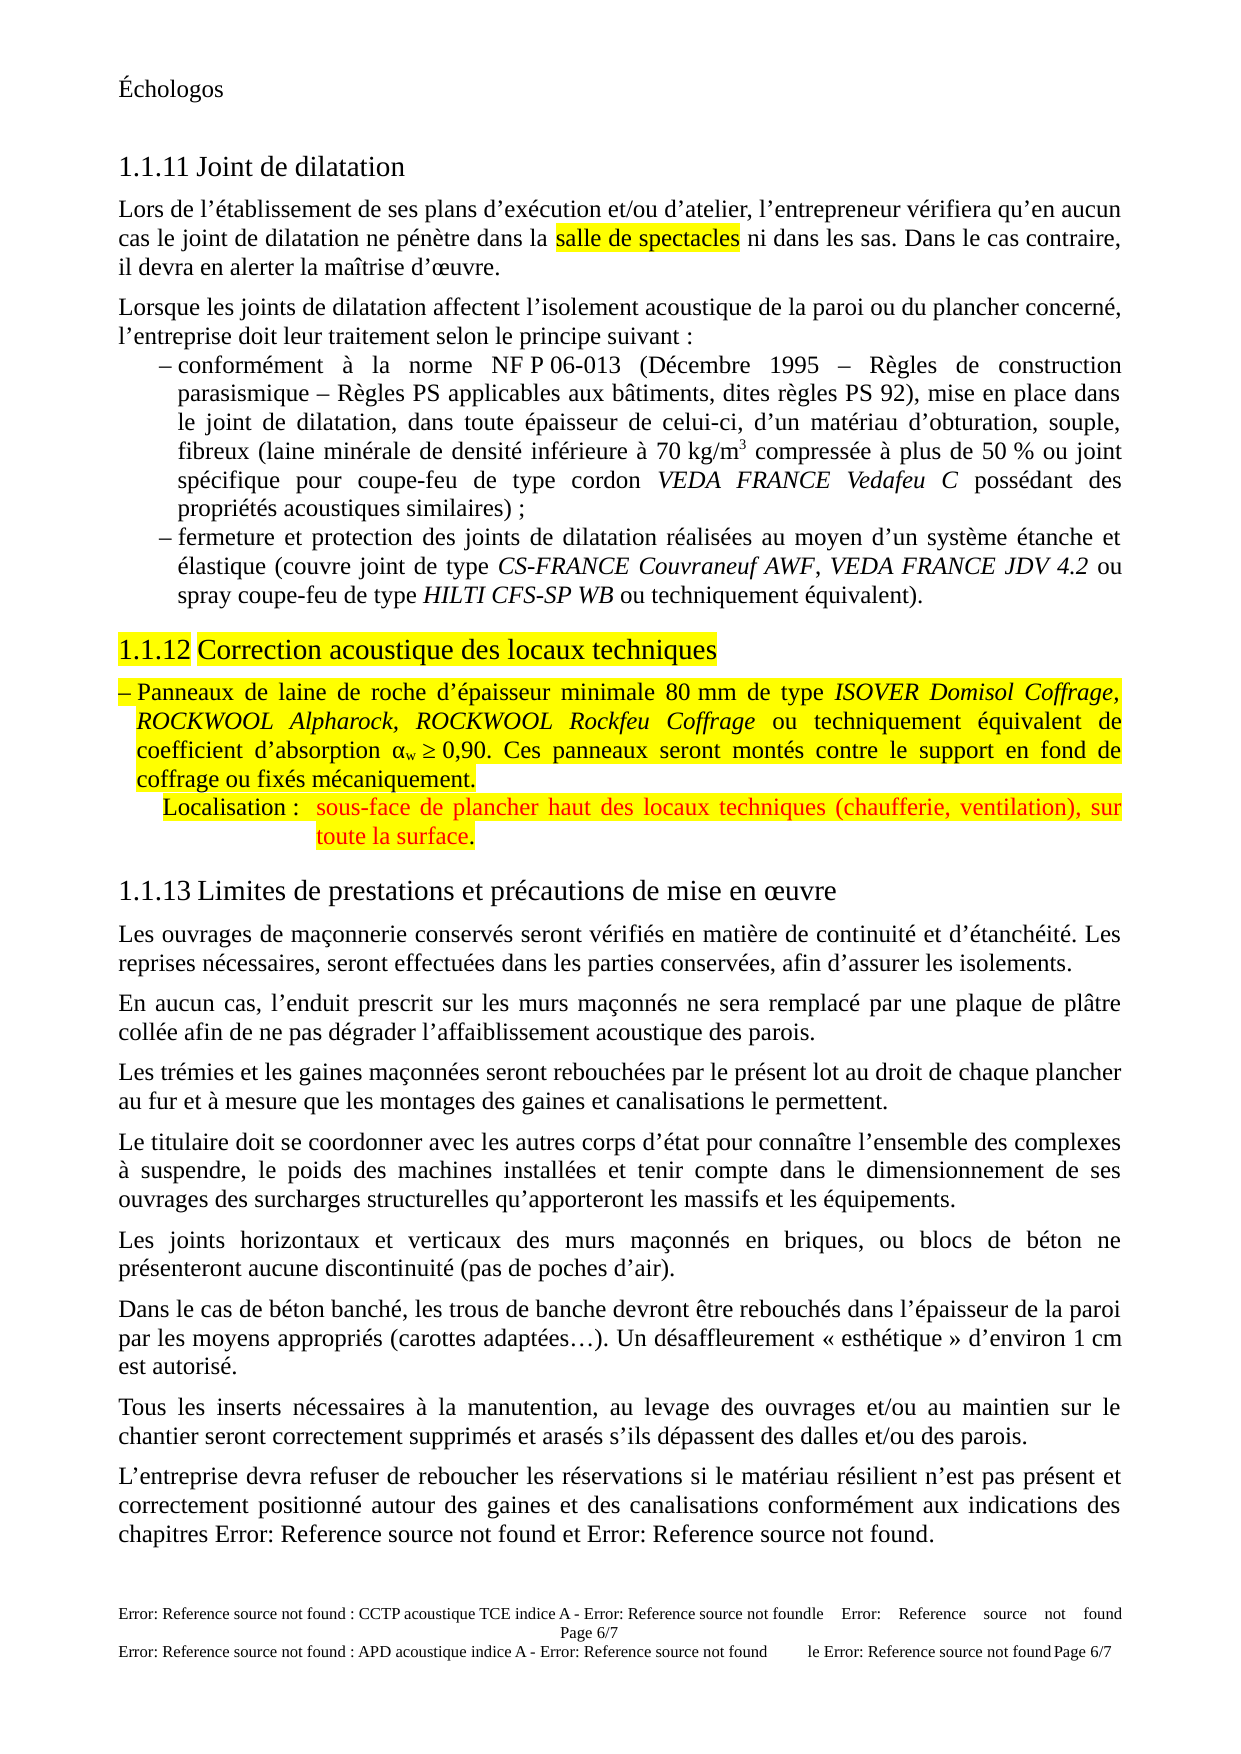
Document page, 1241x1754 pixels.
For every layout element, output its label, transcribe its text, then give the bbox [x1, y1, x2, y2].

text Les joints horizontaux et verticaux des murs maçonnés en briques, ou blocs de béton ne présenteront aucune discontinuité (pas de poches d’air). [118, 1225, 1122, 1282]
text – conformément à la norme NF P 06-013 (Décembre 1995 – Règles de construction parasismique – Règles PS applicables aux bâtiments, dites règles PS 92), mise en place dans le joint de dilatation, dans toute épaisseur de celui-ci, d’un matériau d’obturation, souple, fibreux (laine minérale de densité inférieure à 70 kg/m3 compressée à plus de 50 % ou joint spécifique pour coupe-feu de type cordon VEDA FRANCE Vedafeu C possédant des propriétés acoustiques similaires) ; [159, 350, 1122, 522]
subtitle Correction acoustique des locaux techniques [118, 632, 1122, 666]
subtitle Limites de prestations et précautions de mise en œuvre [118, 873, 1122, 907]
text Dans le cas de béton banché, les trous de banche devront être rebouchés dans l’épaisseur de la paroi par les moyens appropriés (carottes adaptées…). Un désaffleurement « esthétique » d’environ 1 cm est autorisé. [118, 1294, 1122, 1380]
text Le titulaire doit se coordonner avec les autres corps d’état pour connaître l’ensemble des complexes à suspendre, le poids des machines installées et tenir compte dans le dimensionnement de ses ouvrages des surcharges structurelles qu’apporteront les massifs et les équipements. [118, 1127, 1122, 1213]
text Localisation : sous-face de plancher haut des locaux techniques (chaufferie, ventilation), sur toute la surface. [162, 792, 1122, 850]
text Lors de l’établissement de ses plans d’exécution et/ou d’atelier, l’entrepreneur vérifiera qu’en aucun cas le joint de dilatation ne pénètre dans la salle de spectacles ni dans les sas. Dans le cas contraire, il devra en alerter la maîtrise d’œuvre. [118, 194, 1122, 280]
subtitle Joint de dilatation [118, 149, 1122, 182]
text Les trémies et les gaines maçonnées seront rebouchées par le présent lot au droit de chaque plancher au fur et à mesure que les montages des gaines et canalisations le permettent. [118, 1057, 1122, 1115]
text – fermeture et protection des joints de dilatation réalisées au moyen d’un système étanche et élastique (couvre joint de type CS-FRANCE Couvraneuf AWF, VEDA FRANCE JDV 4.2 ou spray coupe-feu de type HILTI CFS-SP WB ou techniquement équivalent). [159, 522, 1122, 608]
text Les ouvrages de maçonnerie conservés seront vérifiés en matière de continuité et d’étanchéité. Les reprises nécessaires, seront effectuées dans les parties conservées, afin d’assurer les isolements. [118, 919, 1122, 976]
text Tous les inserts nécessaires à la manutention, au levage des ouvrages et/ou au maintien sur le chantier seront correctement supprimés et arasés s’ils dépassent des dalles et/ou des parois. [118, 1392, 1122, 1449]
text – Panneaux de laine de roche d’épaisseur minimale 80 mm de type ISOVER Domisol Coffrage, ROCKWOOL Alpharock, ROCKWOOL Rockfeu Coffrage ou techniquement équivalent de coefficient d’absorption αw ≥ 0,90. Ces panneaux seront montés contre le support en fond de coffrage ou fixés mécaniquement. [118, 677, 1122, 792]
text En aucun cas, l’enduit prescrit sur les murs maçonnés ne sera remplacé par une plaque de plâtre collée afin de ne pas dégrader l’affaiblissement acoustique des parois. [118, 988, 1122, 1046]
text L’entreprise devra refuser de reboucher les réservations si le matériau résilient n’est pas présent et correctement positionné autour des gaines et des canalisations conformément aux indications des chapitres Erreur : source de la référence non trouvée et Erreur : source de la référence non trouvée. [118, 1461, 1122, 1547]
text Lorsque les joints de dilatation affectent l’isolement acoustique de la paroi ou du plancher concerné, l’entreprise doit leur traitement selon le principe suivant : [118, 292, 1122, 350]
